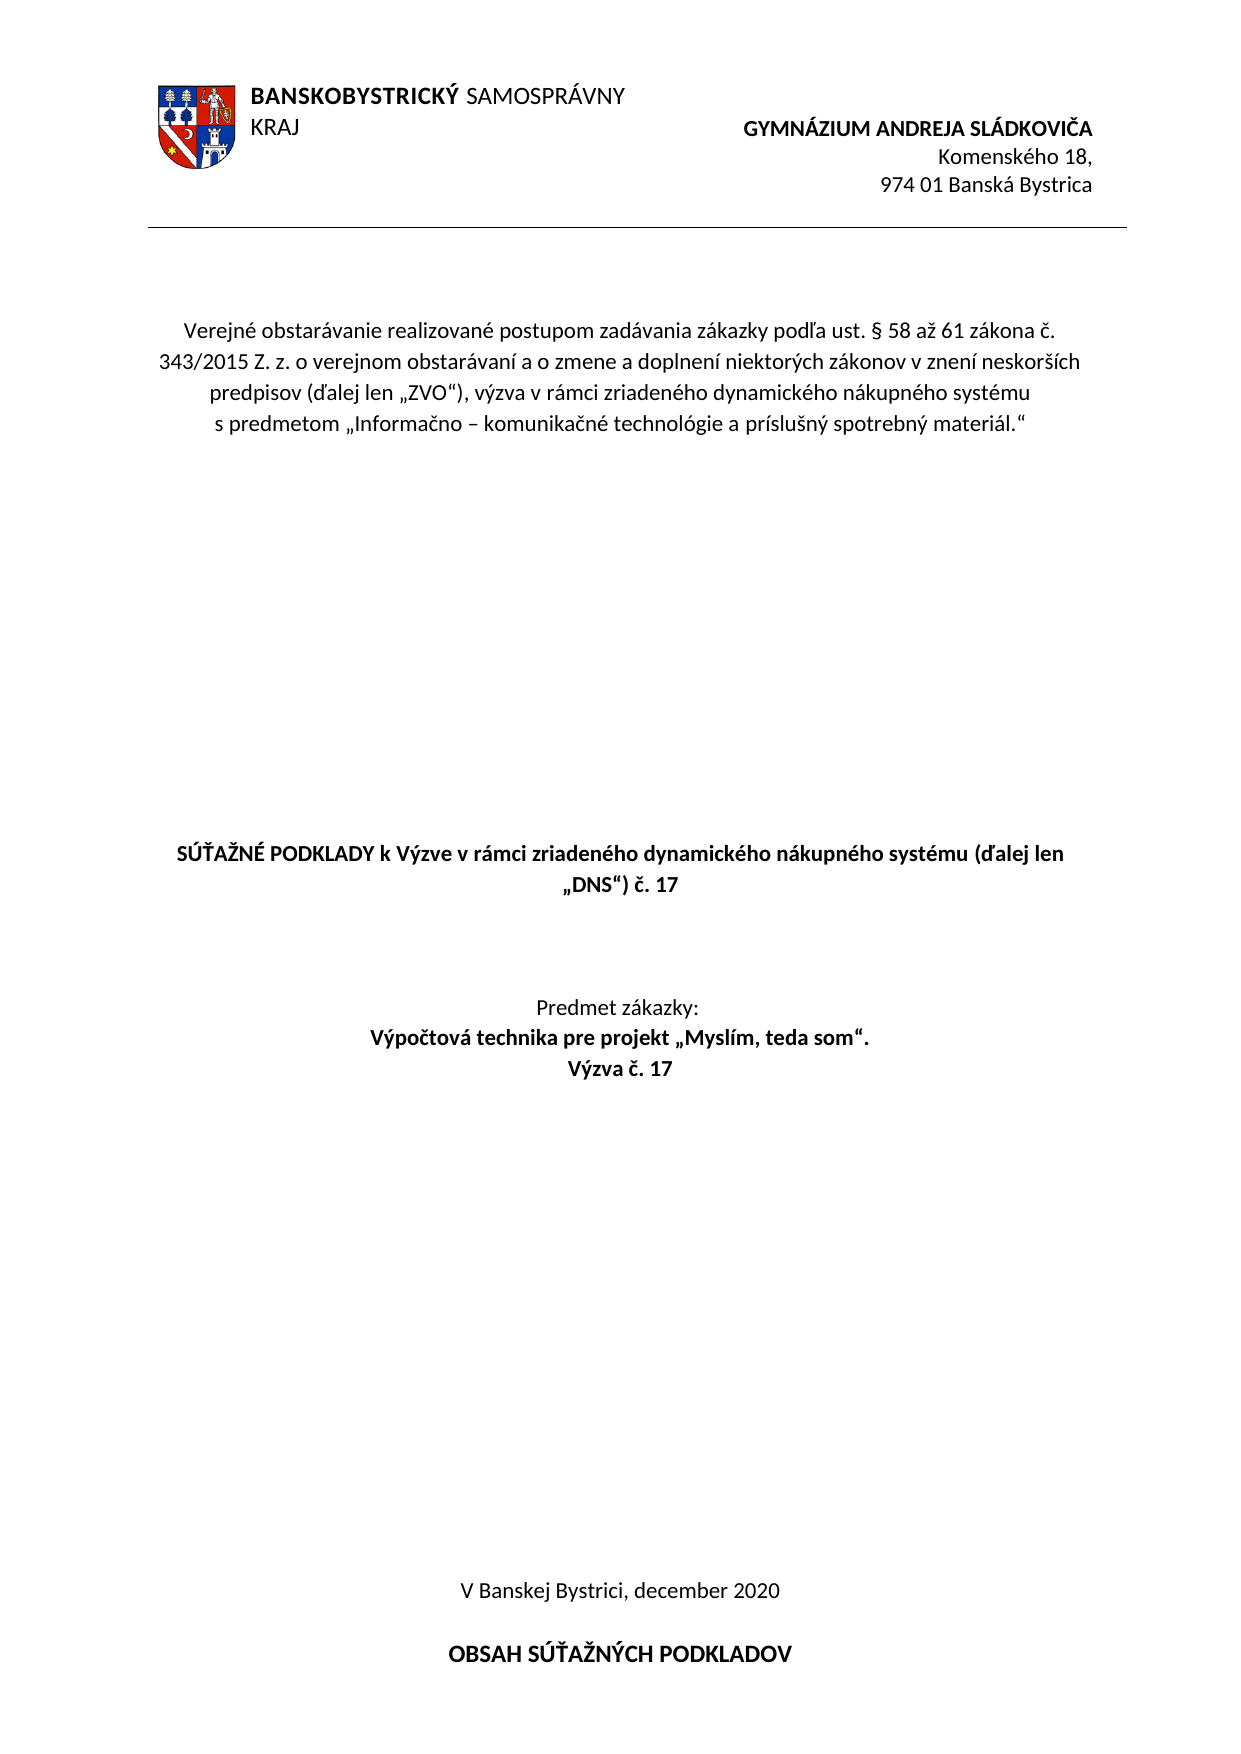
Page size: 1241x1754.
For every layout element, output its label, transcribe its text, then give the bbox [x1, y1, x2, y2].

text OBSAH SÚŤAŽNÝCH PODKLADOV [148, 1638, 1093, 1668]
text Výzva č. 17 [148, 1054, 1093, 1082]
text Výpočtová technika pre projekt „Myslím, teda som“. [148, 1023, 1093, 1051]
text SÚŤAŽNÉ PODKLADY k Výzve v rámci zriadeného dynamického nákupného systému (ďalej len „DNS“) č. 17 [148, 839, 1093, 898]
text Predmet zákazky: [148, 993, 1093, 1021]
text Verejné obstarávanie realizované postupom zadávania zákazky podľa ust. § 58 až 61 zákona č. 343/2015 Z. z. o verejnom obstarávaní a o zmene a doplnení niektorých zákonov v znení neskorších predpisov (ďalej len „ZVO“), výzva v rámci zriadeného dynamického nákupného systému s predmetom „Informačno – komunikačné technológie a príslušný spotrebný materiál.“ [148, 317, 1093, 437]
text V Banskej Bystrici, december 2020 [148, 1576, 1093, 1604]
